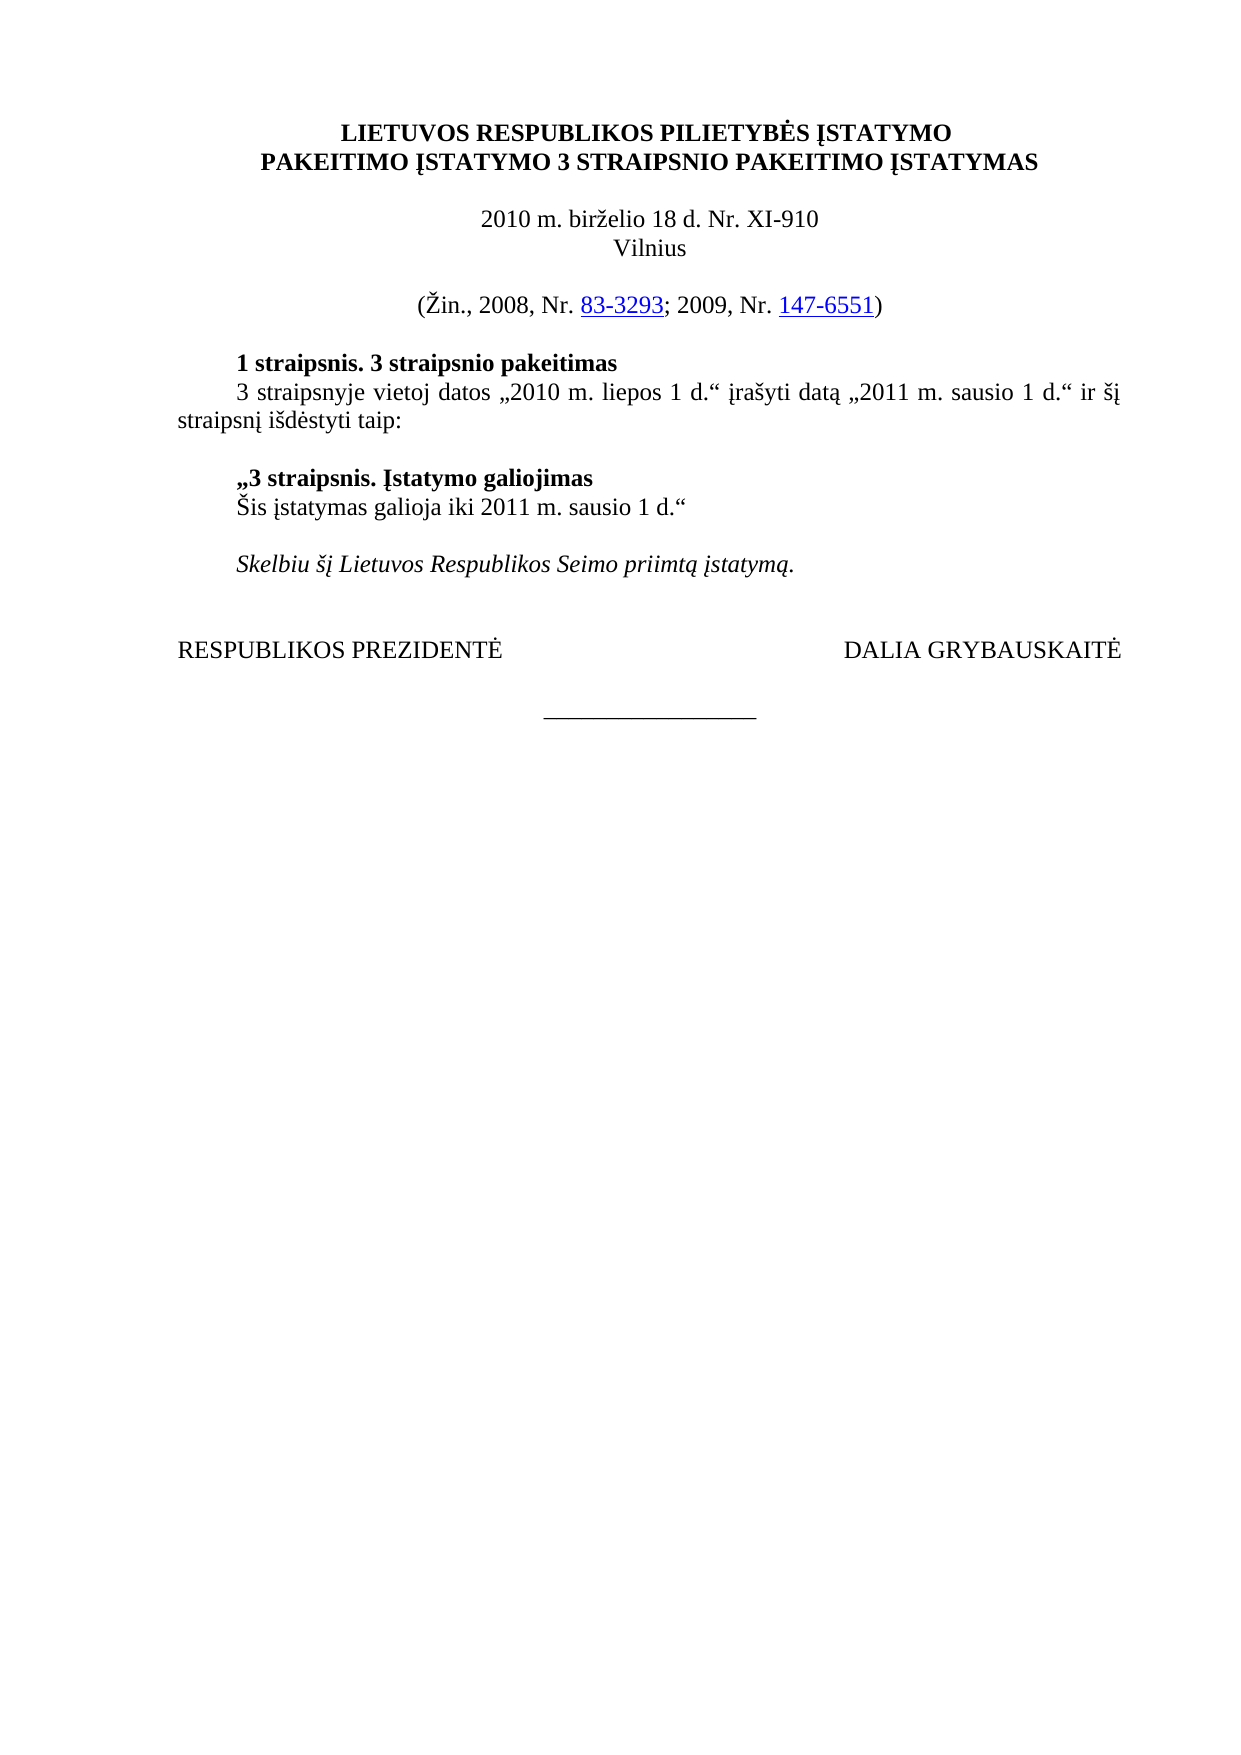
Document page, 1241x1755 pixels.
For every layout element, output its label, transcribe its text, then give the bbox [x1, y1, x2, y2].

text „3 straipsnis. Įstatymo galiojimas [177, 463, 1122, 492]
text (Žin., 2008, Nr. 83-3293; 2009, Nr. 147-6551) [177, 291, 1122, 319]
text 3 straipsnyje vietoj datos „2010 m. liepos 1 d.“ įrašyti datą „2011 m. sausio 1 d.“ ir šį straipsnį išdėstyti taip: [177, 377, 1122, 434]
text 2010 m. birželio 18 d. Nr. XI-910 [177, 204, 1122, 233]
text RESPUBLIKOS PREZIDENTĖ DALIA GRYBAUSKAITĖ [177, 636, 1122, 664]
text Šis įstatymas galioja iki 2011 m. sausio 1 d.“ [177, 492, 1122, 521]
text _________________ [177, 693, 1122, 722]
text PAKEITIMO ĮSTATYMO 3 STRAIPSNIO PAKEITIMO ĮSTATYMAS [177, 147, 1122, 176]
text 1 straipsnis. 3 straipsnio pakeitimas [177, 348, 1122, 377]
text LIETUVOS RESPUBLIKOS PILIETYBĖS ĮSTATYMO [177, 118, 1122, 147]
text Vilnius [177, 233, 1122, 262]
text Skelbiu šį Lietuvos Respublikos Seimo priimtą įstatymą. [177, 549, 1122, 578]
